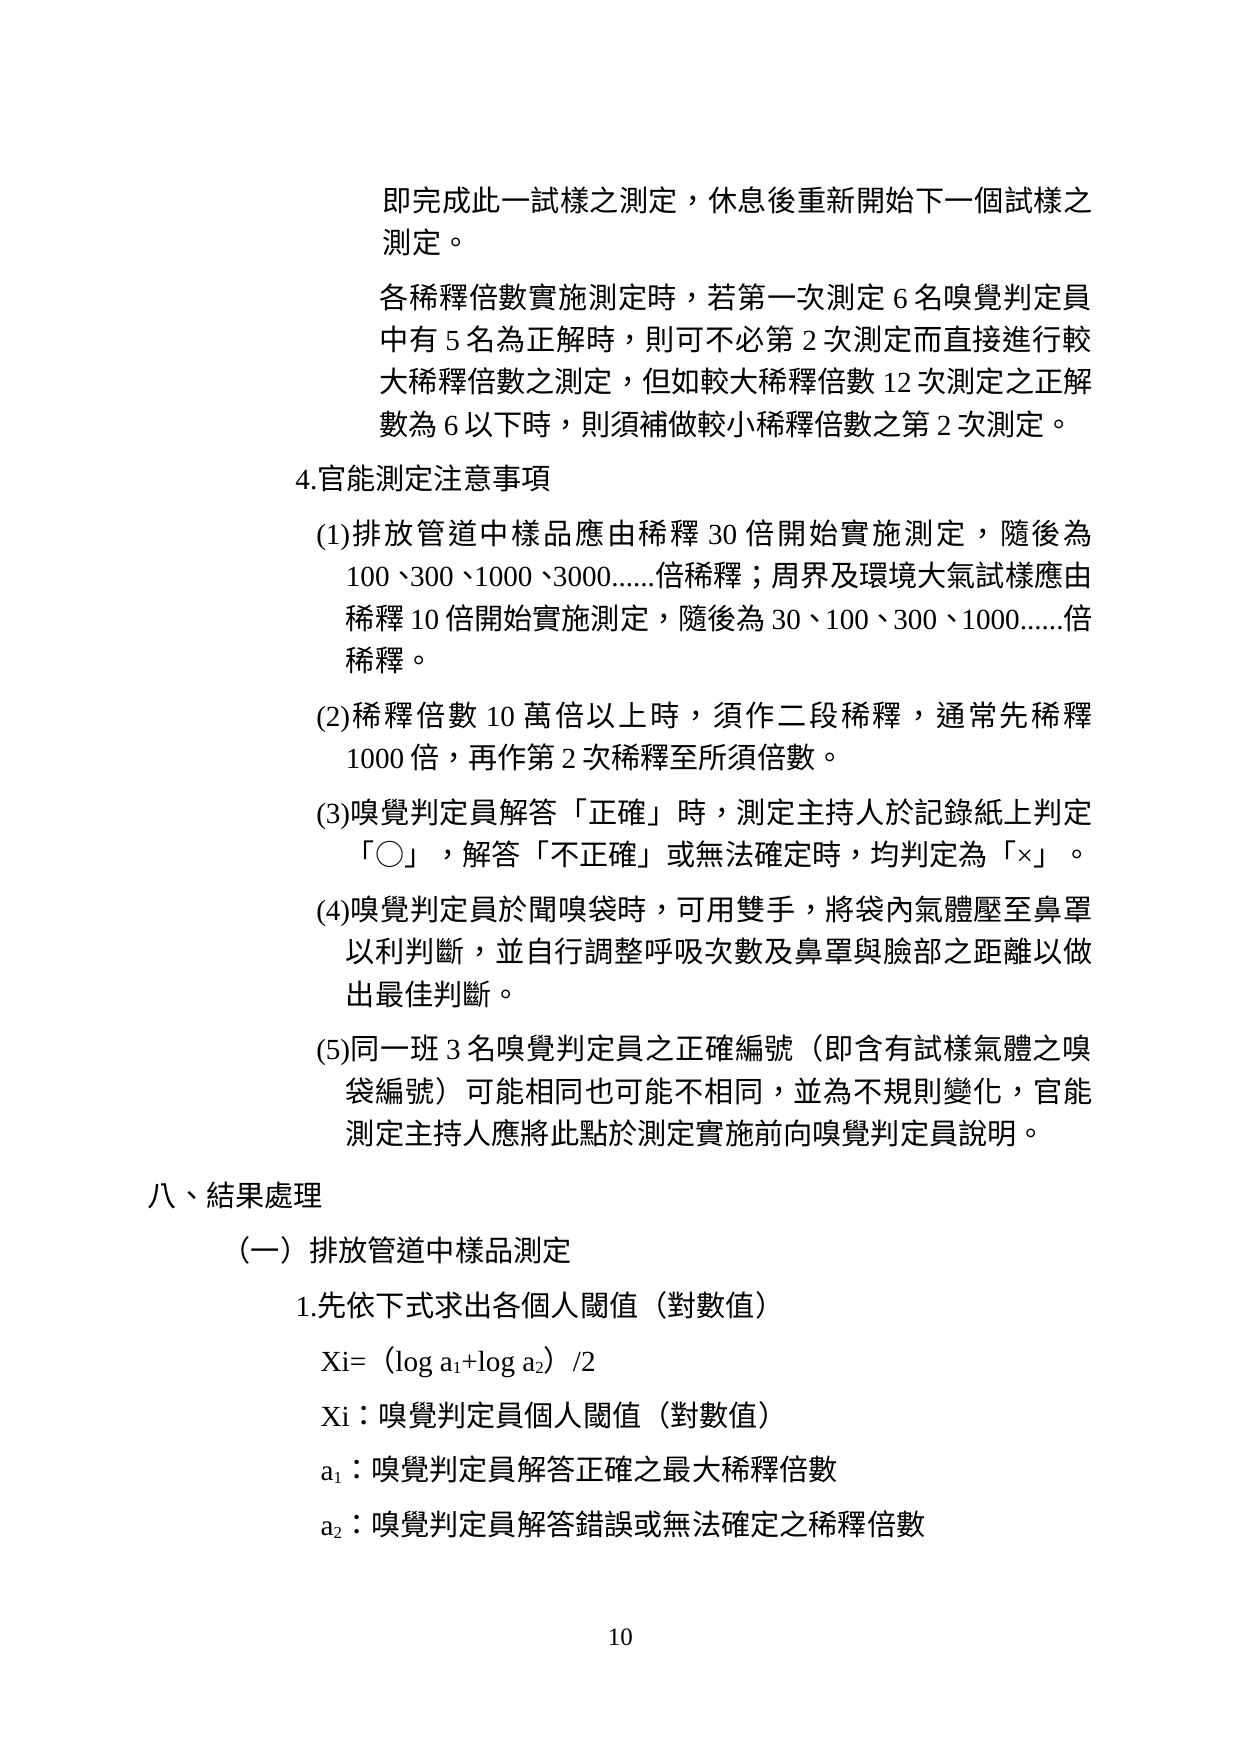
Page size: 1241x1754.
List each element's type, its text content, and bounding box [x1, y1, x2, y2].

list a2：嗅覺判定員解答錯誤或無法確定之稀釋倍數 [320, 1502, 1092, 1544]
text (3)嗅覺判定員解答「正確」時，測定主持人於記錄紙上判定「○」，解答「不正確」或無法確定時，均判定為「×」。 [316, 789, 1092, 874]
list Xi=（log a1+log a2）/2 [320, 1337, 1092, 1380]
text (4)嗅覺判定員於聞嗅袋時，可用雙手，將袋內氣體壓至鼻罩以利判斷，並自行調整呼吸次數及鼻罩與臉部之距離以做出最佳判斷。 [316, 887, 1092, 1013]
text (2)稀釋倍數10萬倍以上時，須作二段稀釋，通常先稀釋1000倍，再作第2次稀釋至所須倍數。 [316, 692, 1092, 777]
list 即完成此一試樣之測定，休息後重新開始下一個試樣之測定。 [345, 177, 1092, 262]
text 八、結果處理 [148, 1165, 1092, 1215]
list Xi：嗅覺判定員個人閾值（對數值） [320, 1392, 1092, 1434]
text 各稀釋倍數實施測定時，若第一次測定6名嗅覺判定員中有5名為正解時，則可不必第2次測定而直接進行較大稀釋倍數之測定，但如較大稀釋倍數12次測定之正解數為6以下時，則須補做較小稀釋倍數之第2次測定。 [379, 274, 1092, 443]
list 1.先依下式求出各個人閾值（對數值） [295, 1283, 1092, 1325]
text (1)排放管道中樣品應由稀釋30倍開始實施測定，隨後為100、300、1000、3000......倍稀釋；周界及環境大氣試樣應由稀釋10倍開始實施測定，隨後為30、100、300、1000......倍稀釋。 [316, 511, 1092, 680]
text （一）排放管道中樣品測定 [221, 1228, 1092, 1270]
text 4.官能測定注意事項 [295, 456, 1092, 498]
list a1：嗅覺判定員解答正確之最大稀釋倍數 [320, 1447, 1092, 1489]
text (5)同一班3名嗅覺判定員之正確編號（即含有試樣氣體之嗅袋編號）可能相同也可能不相同，並為不規則變化，官能測定主持人應將此點於測定實施前向嗅覺判定員說明。 [316, 1026, 1092, 1153]
